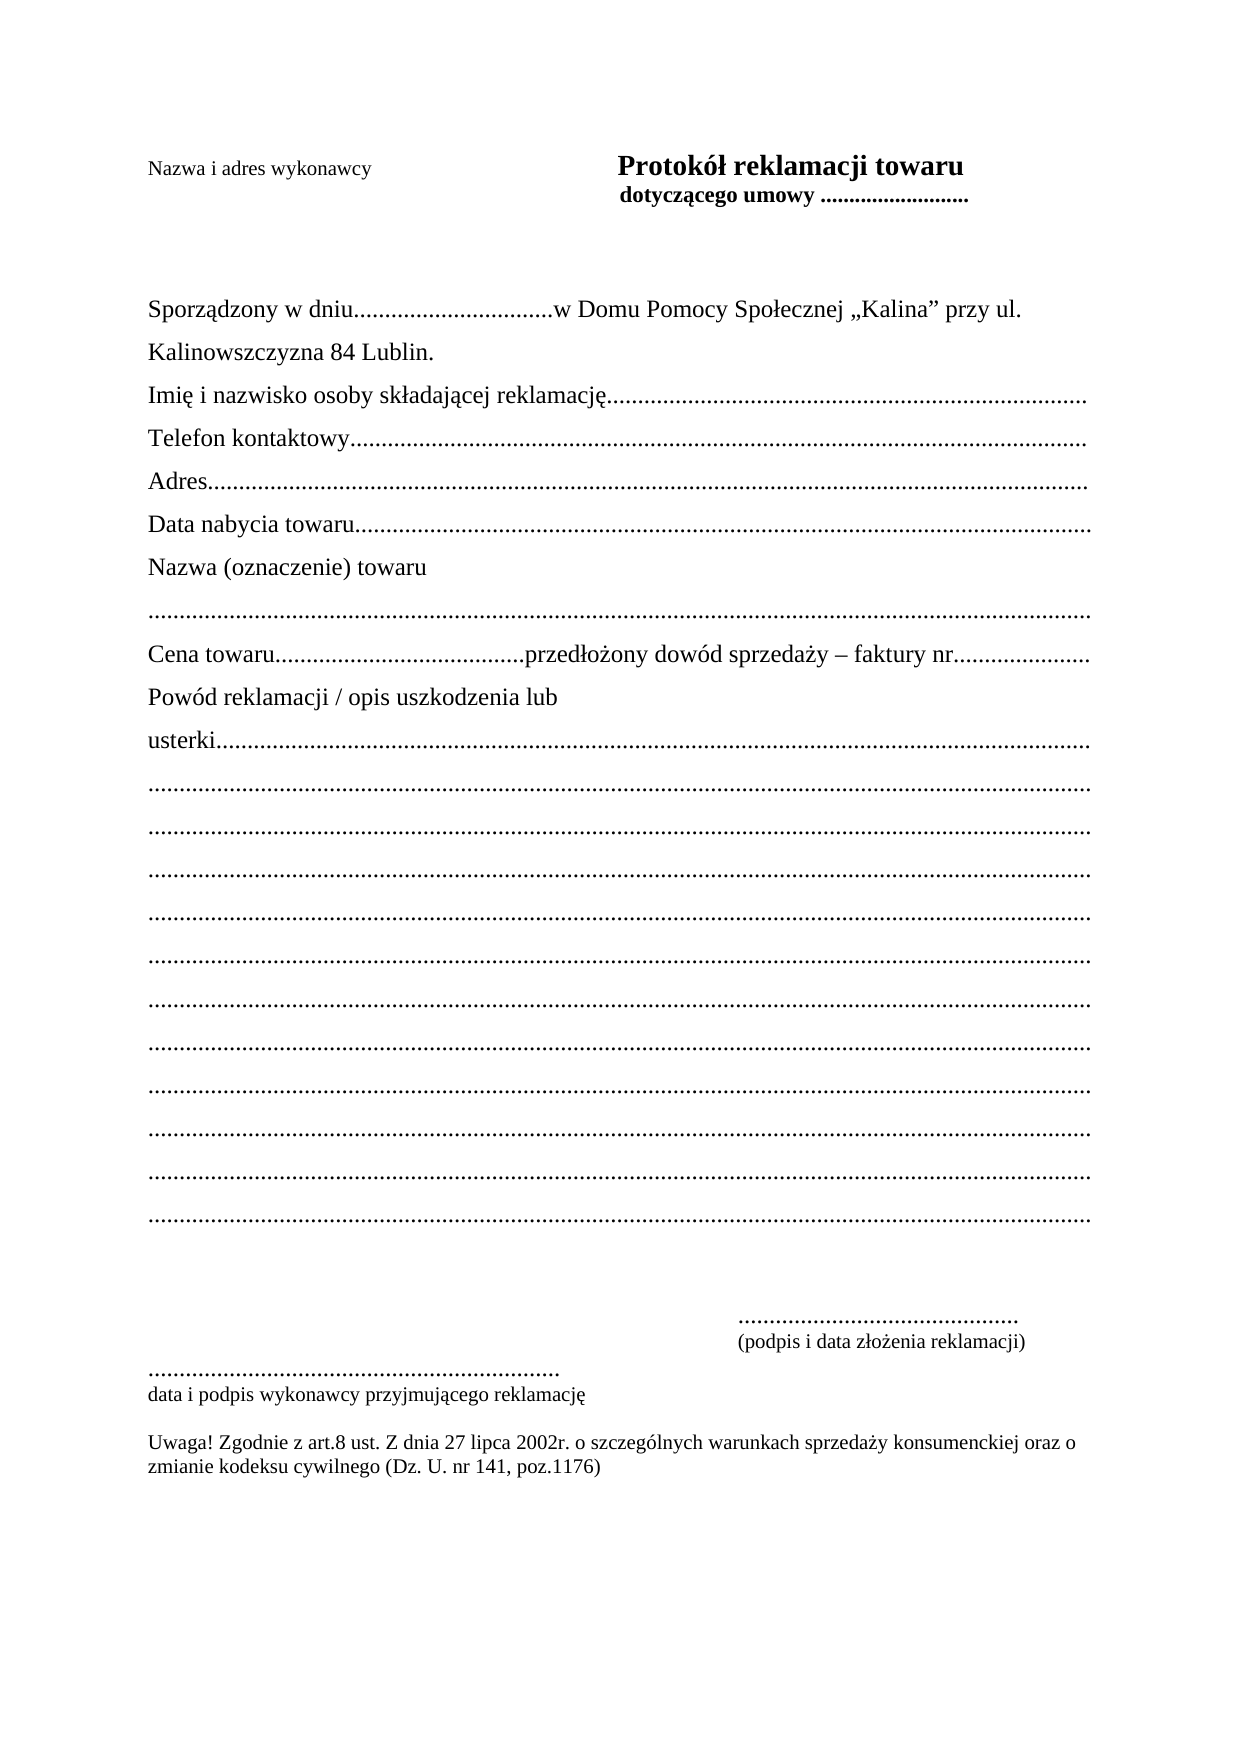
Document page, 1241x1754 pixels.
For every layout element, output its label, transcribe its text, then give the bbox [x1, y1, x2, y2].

text ............................................. [148, 1300, 1093, 1329]
text Powód reklamacji / opis uszkodzenia lub usterki......................................................................................................................................................................................................................................................................................................................................................................................................................................................................................................................................................................................................................................................................................................................................................................................................................................................................................................................................................................................................................................................................................................................................................................................................................................................................................................................................................................................................................................................................................................................................................................................................................................................................................................................................................................................................................................................................... [148, 682, 1093, 1228]
text Data nabycia towaru...................................................................................................................... [148, 509, 1093, 538]
text Nazwa (oznaczenie) towaru [148, 552, 1093, 581]
text Uwaga! Zgodnie z art.8 ust. Z dnia 27 lipca 2002r. o szczególnych warunkach sprzedaży konsumenckiej oraz o zmianie kodeksu cywilnego (Dz. U. nr 141, poz.1176) [148, 1430, 1093, 1478]
text Nazwa i adres wykonawcy Protokół reklamacji towaru [148, 148, 1093, 181]
text .................................................................. [148, 1353, 1093, 1382]
text Cena towaru........................................przedłożony dowód sprzedaży – faktury nr...................... [148, 639, 1093, 667]
text (podpis i data złożenia reklamacji) [148, 1329, 1093, 1353]
text Sporządzony w dniu................................w Domu Pomocy Społecznej „Kalina” przy ul. Kalinowszczyzna 84 Lublin. [148, 294, 1093, 366]
text Adres............................................................................................................................................. [148, 466, 1093, 495]
text dotyczącego umowy .......................... [148, 181, 1093, 207]
text Telefon kontaktowy...................................................................................................................... [148, 423, 1093, 452]
text data i podpis wykonawcy przyjmującego reklamację [148, 1382, 1093, 1406]
text Imię i nazwisko osoby składającej reklamację............................................................................. [148, 380, 1093, 409]
text ....................................................................................................................................................... [148, 596, 1093, 624]
